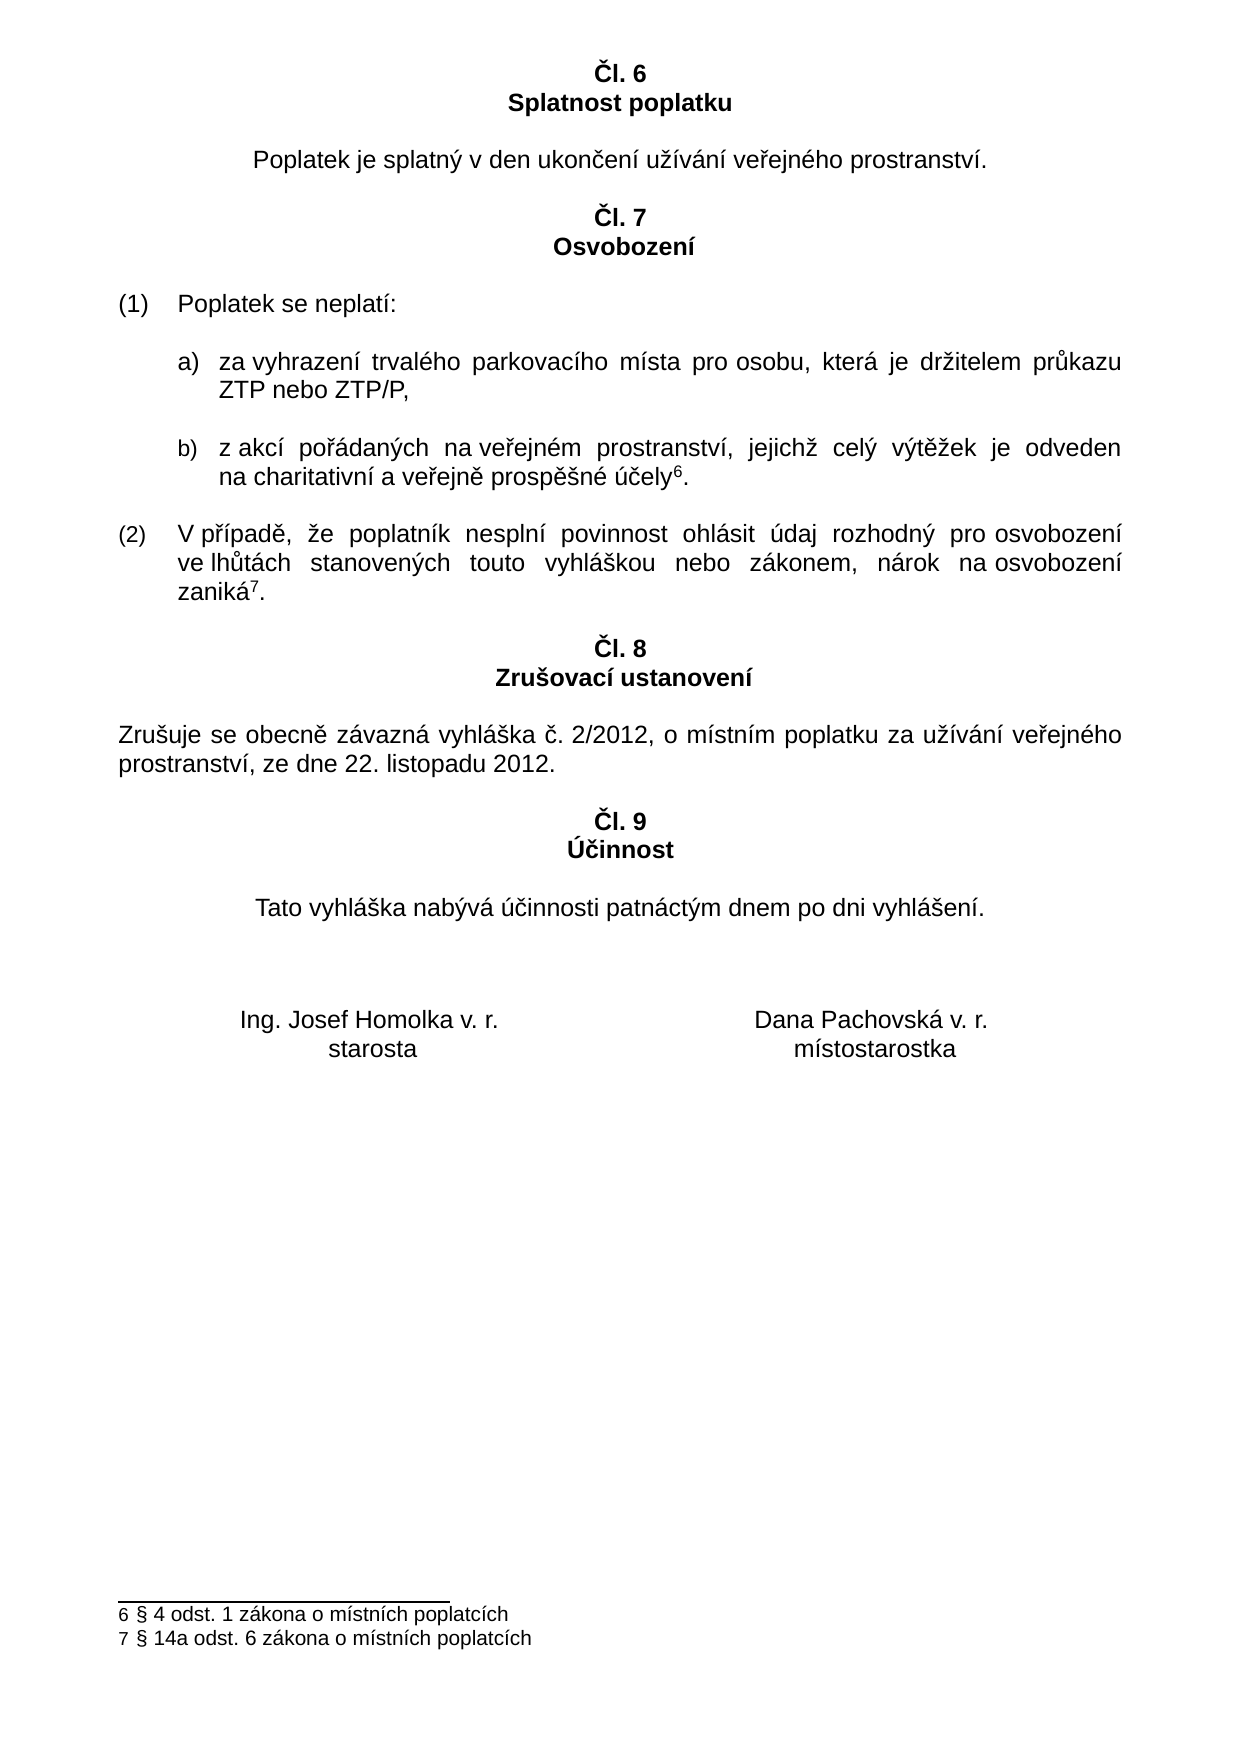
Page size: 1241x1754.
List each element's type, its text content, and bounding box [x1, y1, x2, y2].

list za vyhrazení trvalého parkovacího místa pro osobu, která je držitelem průkazu ZTP nebo ZTP/P, [177, 347, 1122, 404]
text Zrušuje se obecně závazná vyhláška č. 2/2012, o místním poplatku za užívání veřejného prostranství, ze dne 22. listopadu 2012. [118, 720, 1122, 778]
list § 4 odst. 1 zákona o místních poplatcích [118, 1602, 1122, 1626]
subtitle Čl. 9 Účinnost [118, 807, 1122, 864]
table_header Dana Pachovská v. r. místostarostka [620, 950, 1122, 1068]
text Tato vyhláška nabývá účinnosti patnáctým dnem po dni vyhlášení. [118, 893, 1122, 922]
subtitle Čl. 8 Zrušovací ustanovení [118, 634, 1122, 692]
list V případě, že poplatník nesplní povinnost ohlásit údaj rozhodný pro osvobození ve lhůtách stanovených touto vyhláškou nebo zákonem, nárok na osvobození zaniká. [118, 519, 1122, 605]
list § 14a odst. 6 zákona o místních poplatcích [118, 1626, 1122, 1650]
text Poplatek je splatný v den ukončení užívání veřejného prostranství. [118, 145, 1122, 174]
table_header Ing. Josef Homolka v. r. starosta [118, 950, 620, 1068]
subtitle Čl. 6 Splatnost poplatku [118, 59, 1122, 117]
list z akcí pořádaných na veřejném prostranství, jejichž celý výtěžek je odveden na charitativní a veřejně prospěšné účely. [177, 433, 1122, 490]
list Poplatek se neplatí: [118, 289, 1122, 318]
subtitle Čl. 7 Osvobození [118, 203, 1122, 260]
